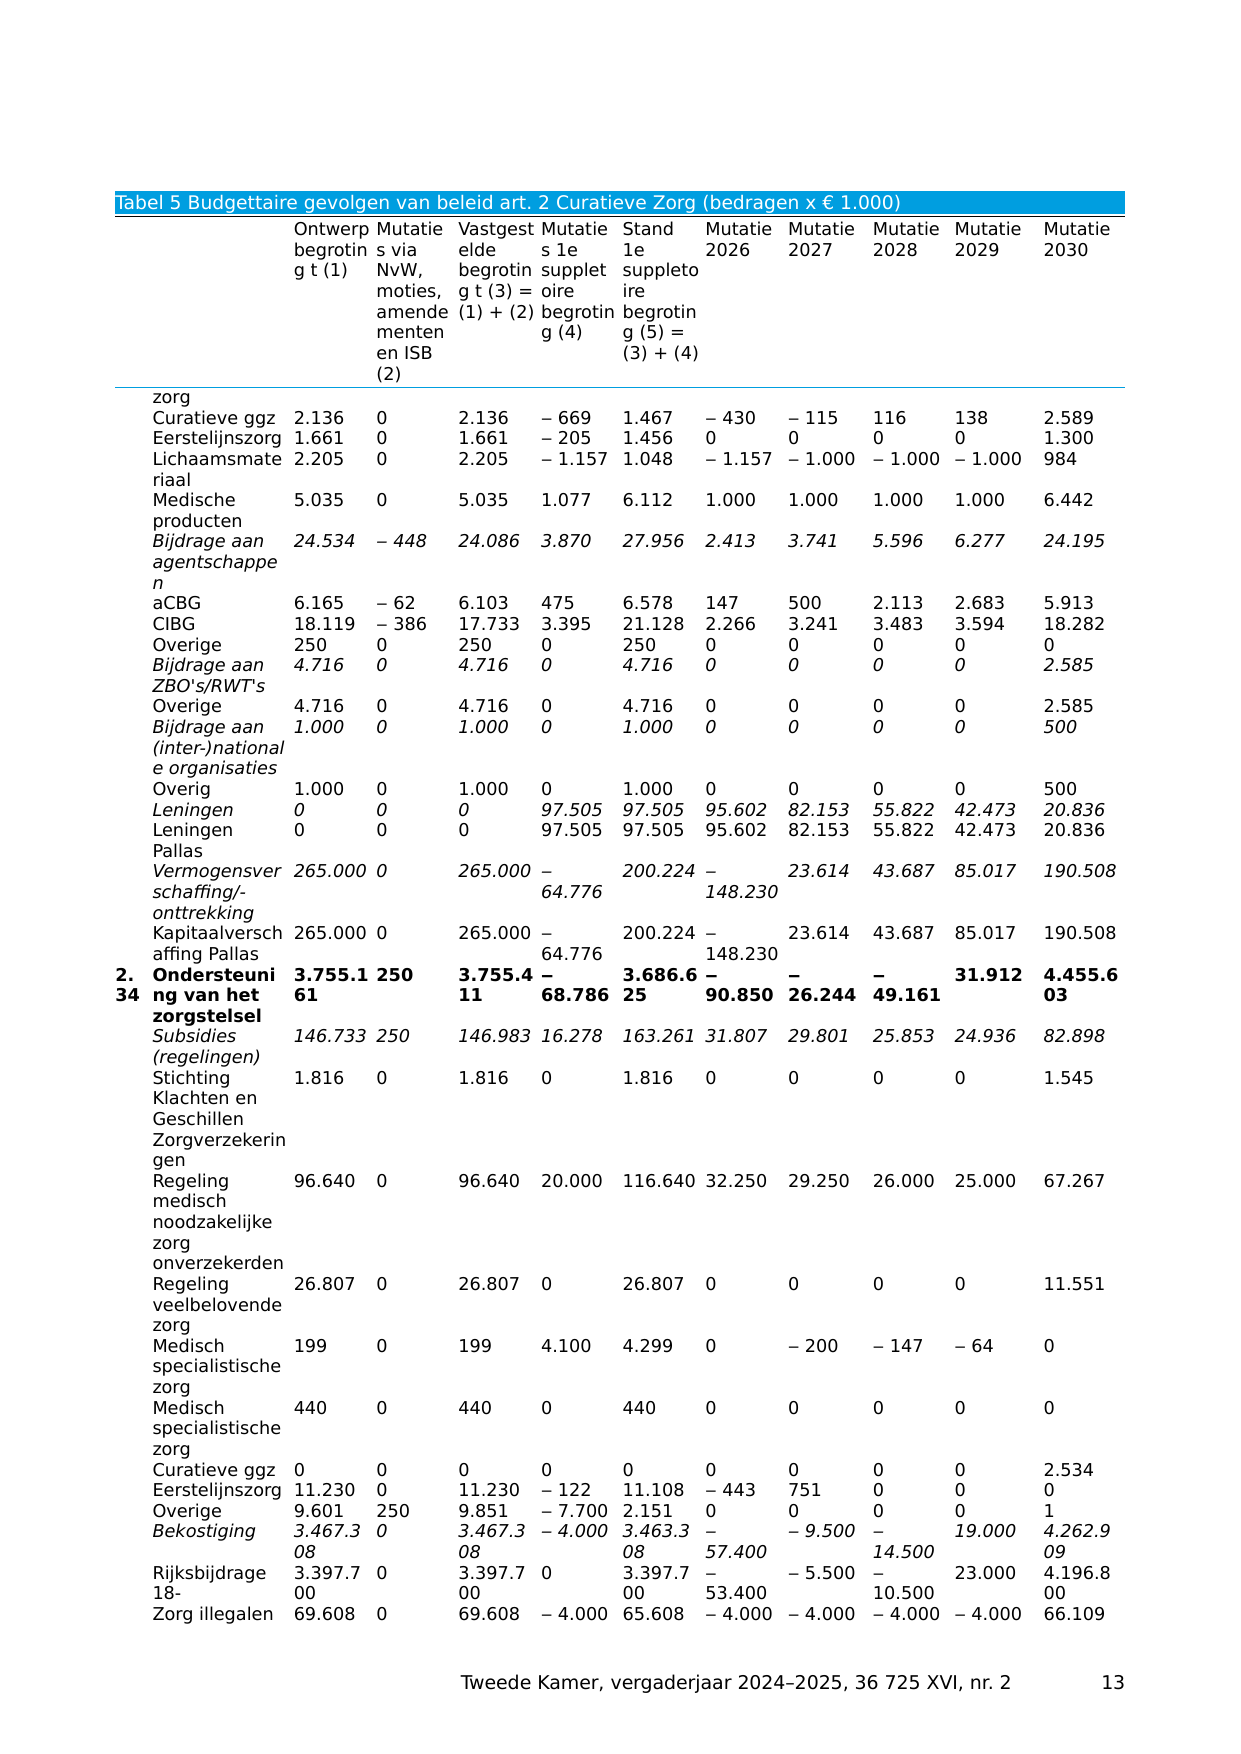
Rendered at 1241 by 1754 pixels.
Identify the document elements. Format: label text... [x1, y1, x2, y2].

table_cell 0 [785, 696, 870, 717]
table_cell 97.505 [538, 800, 619, 820]
table_cell Mutatie 2030 [1040, 217, 1125, 387]
table_cell [115, 635, 149, 655]
table_cell [115, 655, 149, 696]
table_cell [149, 217, 291, 387]
table_cell 3.395 [538, 614, 619, 634]
table_cell 0 [785, 1501, 870, 1521]
table_cell 0 [702, 1398, 785, 1459]
table_cell 0 [785, 1398, 870, 1459]
table_cell 69.608 [455, 1604, 538, 1624]
table_cell 984 [1040, 449, 1125, 490]
table_cell 29.801 [785, 1026, 870, 1068]
table_cell 2.589 [1040, 408, 1125, 428]
table_cell 0 [455, 800, 538, 820]
table_cell 11.108 [620, 1480, 702, 1501]
table_cell ‒ 1.157 [702, 449, 785, 490]
table_cell 0 [951, 1460, 1040, 1480]
table_cell 11.551 [1040, 1274, 1125, 1336]
table_cell Leningen Pallas [149, 820, 291, 861]
table_cell Bijdrage aan (inter-)nationale organisaties [149, 717, 291, 779]
table_cell 2.205 [291, 449, 373, 490]
table_cell 55.822 [870, 820, 951, 861]
table_cell 82.898 [1040, 1026, 1125, 1068]
table_cell 43.687 [870, 861, 951, 923]
table_cell [870, 388, 951, 408]
table_cell 0 [785, 428, 870, 449]
table_cell ‒ 53.400 [702, 1563, 785, 1604]
table_cell [538, 388, 619, 408]
table_cell 0 [702, 696, 785, 717]
table_cell 0 [373, 820, 455, 861]
table_cell [115, 1274, 149, 1336]
table_cell 26.807 [620, 1274, 702, 1336]
table_cell 3.463.308 [620, 1521, 702, 1563]
table_cell 0 [538, 1274, 619, 1336]
table_cell [115, 1460, 149, 1480]
table_cell 751 [785, 1480, 870, 1501]
table_cell 0 [373, 408, 455, 428]
table_cell 24.936 [951, 1026, 1040, 1068]
table_cell 95.602 [702, 820, 785, 861]
table_cell 1.000 [620, 717, 702, 779]
table_cell [115, 861, 149, 923]
table_cell 2.585 [1040, 696, 1125, 717]
table_cell 2.266 [702, 614, 785, 634]
table_cell ‒ 14.500 [870, 1521, 951, 1563]
table_cell 3.870 [538, 531, 619, 593]
table_cell [115, 408, 149, 428]
table_cell 96.640 [291, 1171, 373, 1274]
table_cell 1.000 [870, 490, 951, 531]
table_cell 500 [785, 593, 870, 614]
table_cell ‒ 147 [870, 1336, 951, 1398]
table_cell 67.267 [1040, 1171, 1125, 1274]
table_cell ‒ 90.850 [702, 965, 785, 1026]
table_cell 146.733 [291, 1026, 373, 1068]
table_cell ‒ 122 [538, 1480, 619, 1501]
table_cell 0 [870, 779, 951, 799]
table_cell 116 [870, 408, 951, 428]
table_cell 1.077 [538, 490, 619, 531]
table_cell 3.741 [785, 531, 870, 593]
table_cell 200.224 [620, 861, 702, 923]
table_cell 11.230 [455, 1480, 538, 1501]
table_cell ‒ 148.230 [702, 923, 785, 964]
table_cell ‒ 1.157 [538, 449, 619, 490]
table_cell Stand 1e suppletoire begroting (5) = (3) + (4) [620, 217, 702, 387]
table_cell [373, 388, 455, 408]
table_cell ‒ 4.000 [538, 1521, 619, 1563]
table_cell 1.000 [620, 779, 702, 799]
table_cell 2.151 [620, 1501, 702, 1521]
table_cell 6.442 [1040, 490, 1125, 531]
table_cell 265.000 [455, 861, 538, 923]
table_cell Vastgestelde begroting t (3) = (1) + (2) [455, 217, 538, 387]
table_cell 0 [870, 1274, 951, 1336]
table_cell 3.483 [870, 614, 951, 634]
table_cell 190.508 [1040, 923, 1125, 964]
table_cell 0 [1040, 1398, 1125, 1459]
table_cell 1.000 [785, 490, 870, 531]
table_cell 0 [785, 1274, 870, 1336]
table_cell 4.196.800 [1040, 1563, 1125, 1604]
table_cell 24.195 [1040, 531, 1125, 593]
table_cell 1.545 [1040, 1068, 1125, 1171]
table_cell 25.000 [951, 1171, 1040, 1274]
table_cell 17.733 [455, 614, 538, 634]
table_cell ‒ 9.500 [785, 1521, 870, 1563]
table_cell 2.683 [951, 593, 1040, 614]
table_cell 11.230 [291, 1480, 373, 1501]
table_cell 2.136 [291, 408, 373, 428]
table_cell 0 [538, 1460, 619, 1480]
table_cell ‒ 1.000 [951, 449, 1040, 490]
table_cell 0 [373, 490, 455, 531]
table_cell 116.640 [620, 1171, 702, 1274]
table_cell 199 [455, 1336, 538, 1398]
table_cell 0 [373, 449, 455, 490]
table_cell 3.467.308 [455, 1521, 538, 1563]
table_cell 0 [538, 717, 619, 779]
table_cell 4.716 [620, 696, 702, 717]
table_cell [115, 779, 149, 799]
table_cell ‒ 1.000 [870, 449, 951, 490]
table_cell 0 [785, 717, 870, 779]
table_cell ‒ 62 [373, 593, 455, 614]
table_cell Medische producten [149, 490, 291, 531]
table_cell ‒ 448 [373, 531, 455, 593]
table_cell Subsidies (regelingen) [149, 1026, 291, 1068]
table_cell CIBG [149, 614, 291, 634]
table_cell [115, 1026, 149, 1068]
table_cell 4.716 [455, 655, 538, 696]
table_cell Curatieve ggz [149, 408, 291, 428]
table_cell 66.109 [1040, 1604, 1125, 1624]
table_cell [115, 800, 149, 820]
table_cell 0 [538, 779, 619, 799]
table_cell ‒ 7.700 [538, 1501, 619, 1521]
table_cell [115, 923, 149, 964]
table_cell 19.000 [951, 1521, 1040, 1563]
table_cell 1.000 [455, 779, 538, 799]
table_cell ‒ 64.776 [538, 861, 619, 923]
table_cell 0 [538, 1398, 619, 1459]
table_cell 250 [291, 635, 373, 655]
table_cell [115, 1068, 149, 1171]
table_cell 4.455.603 [1040, 965, 1125, 1026]
table_cell 0 [373, 428, 455, 449]
table_cell [115, 1398, 149, 1459]
table_cell Bijdrage aan ZBO's/RWT's [149, 655, 291, 696]
table_cell 500 [1040, 717, 1125, 779]
table_cell 0 [951, 635, 1040, 655]
table_cell 6.112 [620, 490, 702, 531]
table_cell [115, 717, 149, 779]
table_cell 9.851 [455, 1501, 538, 1521]
table_cell 0 [951, 1068, 1040, 1171]
table_cell 23.614 [785, 861, 870, 923]
table_cell ‒ 4.000 [538, 1604, 619, 1624]
table_cell [115, 820, 149, 861]
table_cell 0 [951, 696, 1040, 717]
table_cell ‒ 669 [538, 408, 619, 428]
table_cell Mutatie 2029 [951, 217, 1040, 387]
table_cell 190.508 [1040, 861, 1125, 923]
table_cell 5.035 [455, 490, 538, 531]
table_cell 440 [455, 1398, 538, 1459]
table_cell Leningen [149, 800, 291, 820]
table_cell ‒ 64 [951, 1336, 1040, 1398]
table_cell ‒ 443 [702, 1480, 785, 1501]
table_cell 0 [373, 696, 455, 717]
table_cell 3.397.700 [291, 1563, 373, 1604]
table_cell 1.000 [702, 490, 785, 531]
table_cell Eerstelijnszorg [149, 1480, 291, 1501]
table_cell [115, 428, 149, 449]
table_cell [620, 388, 702, 408]
table_cell [1040, 388, 1125, 408]
table_cell 146.983 [455, 1026, 538, 1068]
table_cell Bijdrage aan agentschappen [149, 531, 291, 593]
table_cell 97.505 [538, 820, 619, 861]
table_cell 0 [1040, 635, 1125, 655]
table_cell 18.282 [1040, 614, 1125, 634]
table_cell 20.000 [538, 1171, 619, 1274]
table_cell Zorg illegalen [149, 1604, 291, 1624]
table_cell Regeling veelbelovende zorg [149, 1274, 291, 1336]
table_cell 0 [373, 779, 455, 799]
table_cell 5.596 [870, 531, 951, 593]
table_cell [115, 388, 149, 408]
table_cell [115, 490, 149, 531]
table_cell 250 [620, 635, 702, 655]
table_cell 0 [373, 717, 455, 779]
table_cell 1.816 [620, 1068, 702, 1171]
table_cell [291, 388, 373, 408]
table_cell 4.716 [291, 655, 373, 696]
table_cell 0 [373, 655, 455, 696]
table_cell 1.000 [951, 490, 1040, 531]
table_cell ‒ 5.500 [785, 1563, 870, 1604]
table_cell Eerstelijnszorg [149, 428, 291, 449]
table_cell 0 [870, 1501, 951, 1521]
table_cell [115, 217, 149, 387]
table_cell 1 [1040, 1501, 1125, 1521]
table_cell 3.594 [951, 614, 1040, 634]
table_cell 0 [702, 1068, 785, 1171]
table_cell Lichaamsmateriaal [149, 449, 291, 490]
table_cell 29.250 [785, 1171, 870, 1274]
table_cell 163.261 [620, 1026, 702, 1068]
table_cell Ontwerpbegroting t (1) [291, 217, 373, 387]
table_cell [115, 1563, 149, 1604]
table_cell 31.912 [951, 965, 1040, 1026]
table_cell 0 [870, 696, 951, 717]
table_cell 1.000 [291, 717, 373, 779]
table_cell ‒ 68.786 [538, 965, 619, 1026]
table_cell Bekostiging [149, 1521, 291, 1563]
table_cell 1.467 [620, 408, 702, 428]
table_cell 3.467.308 [291, 1521, 373, 1563]
table_cell 440 [620, 1398, 702, 1459]
table_cell 0 [785, 635, 870, 655]
table_cell [115, 1604, 149, 1624]
table_cell 0 [702, 779, 785, 799]
table_cell 0 [870, 428, 951, 449]
table_cell 0 [870, 1460, 951, 1480]
table_cell [115, 1501, 149, 1521]
table_cell 1.661 [291, 428, 373, 449]
table_cell 4.262.909 [1040, 1521, 1125, 1563]
table_cell 0 [951, 1501, 1040, 1521]
table_cell 250 [373, 1026, 455, 1068]
table_cell 0 [951, 1398, 1040, 1459]
table_cell 2.205 [455, 449, 538, 490]
table_cell Kapitaalverschaffing Pallas [149, 923, 291, 964]
table_cell 200.224 [620, 923, 702, 964]
table_cell 2.34 [115, 965, 149, 1026]
table_cell 0 [870, 1480, 951, 1501]
table_cell 0 [373, 923, 455, 964]
table_cell 9.601 [291, 1501, 373, 1521]
table_cell ‒ 64.776 [538, 923, 619, 964]
table_cell 20.836 [1040, 800, 1125, 820]
table_cell 96.640 [455, 1171, 538, 1274]
table_cell 21.128 [620, 614, 702, 634]
table_cell 24.534 [291, 531, 373, 593]
table_cell [115, 1480, 149, 1501]
table_cell ‒ 4.000 [870, 1604, 951, 1624]
table_cell 0 [373, 1398, 455, 1459]
table_cell 24.086 [455, 531, 538, 593]
table_cell 1.000 [291, 779, 373, 799]
table_cell 97.505 [620, 820, 702, 861]
table_cell 0 [702, 655, 785, 696]
table_cell 0 [373, 1171, 455, 1274]
table_cell Regeling medisch noodzakelijke zorg onverzekerden [149, 1171, 291, 1274]
table_cell [115, 531, 149, 593]
table_cell 1.456 [620, 428, 702, 449]
table_cell [115, 449, 149, 490]
table_cell 0 [291, 820, 373, 861]
table_cell ‒ 26.244 [785, 965, 870, 1026]
table_cell ‒ 57.400 [702, 1521, 785, 1563]
table_cell ‒ 200 [785, 1336, 870, 1398]
table_cell ‒ 4.000 [702, 1604, 785, 1624]
table_cell 31.807 [702, 1026, 785, 1068]
table_cell 6.165 [291, 593, 373, 614]
table_cell [951, 388, 1040, 408]
table_cell 0 [870, 655, 951, 696]
table_cell Mutaties via NvW, moties, amendementen en ISB (2) [373, 217, 455, 387]
table_cell 4.716 [455, 696, 538, 717]
table_cell 2.113 [870, 593, 951, 614]
table_cell 42.473 [951, 800, 1040, 820]
table_cell 0 [702, 1274, 785, 1336]
table_cell 69.608 [291, 1604, 373, 1624]
table_cell Mutatie 2028 [870, 217, 951, 387]
table_cell 3.686.625 [620, 965, 702, 1026]
table_cell [115, 614, 149, 634]
table_cell ‒ 4.000 [785, 1604, 870, 1624]
table_cell 0 [1040, 1480, 1125, 1501]
table_cell 199 [291, 1336, 373, 1398]
table_cell 0 [373, 861, 455, 923]
table_cell 0 [373, 1460, 455, 1480]
table_cell 3.755.411 [455, 965, 538, 1026]
table_cell 2.534 [1040, 1460, 1125, 1480]
table_cell 250 [373, 1501, 455, 1521]
table_cell ‒ 49.161 [870, 965, 951, 1026]
table_cell Stichting Klachten en Geschillen Zorgverzekeringen [149, 1068, 291, 1171]
table_cell [785, 388, 870, 408]
table_cell 43.687 [870, 923, 951, 964]
table_cell 0 [538, 696, 619, 717]
table_cell 32.250 [702, 1171, 785, 1274]
table_cell 0 [291, 1460, 373, 1480]
table_cell ‒ 1.000 [785, 449, 870, 490]
table_cell 4.716 [620, 655, 702, 696]
table_cell Mutatie 2027 [785, 217, 870, 387]
table_cell ‒ 148.230 [702, 861, 785, 923]
table_cell 0 [373, 1336, 455, 1398]
table_cell 0 [785, 1460, 870, 1480]
table_cell 0 [538, 655, 619, 696]
table_cell 23.614 [785, 923, 870, 964]
table_cell 95.602 [702, 800, 785, 820]
table_cell ‒ 4.000 [951, 1604, 1040, 1624]
table_cell 3.397.700 [620, 1563, 702, 1604]
table_cell Rijksbijdrage 18- [149, 1563, 291, 1604]
table_cell Mutatie 2026 [702, 217, 785, 387]
table_cell 0 [785, 1068, 870, 1171]
table_cell 4.716 [291, 696, 373, 717]
table_cell 0 [373, 1604, 455, 1624]
table_cell 0 [538, 1068, 619, 1171]
table_cell 0 [538, 635, 619, 655]
table_cell [455, 388, 538, 408]
table_cell ‒ 430 [702, 408, 785, 428]
table_cell 265.000 [291, 861, 373, 923]
table_cell 23.000 [951, 1563, 1040, 1604]
table_cell 250 [455, 635, 538, 655]
table_cell ‒ 205 [538, 428, 619, 449]
table_cell 85.017 [951, 923, 1040, 964]
table_cell 18.119 [291, 614, 373, 634]
table_cell 6.103 [455, 593, 538, 614]
table_cell [702, 388, 785, 408]
table_cell 0 [702, 635, 785, 655]
table_cell 0 [702, 717, 785, 779]
table_cell 16.278 [538, 1026, 619, 1068]
table_cell 1.000 [455, 717, 538, 779]
table_cell 1.048 [620, 449, 702, 490]
table_cell 0 [951, 717, 1040, 779]
table_cell 0 [785, 655, 870, 696]
table_cell Vermogensverschaffing/-onttrekking [149, 861, 291, 923]
table_cell 440 [291, 1398, 373, 1459]
table_cell 3.397.700 [455, 1563, 538, 1604]
table_cell 250 [373, 965, 455, 1026]
table_cell 0 [538, 1563, 619, 1604]
table_cell 0 [702, 1336, 785, 1398]
table_cell 1.816 [291, 1068, 373, 1171]
table_cell 0 [785, 779, 870, 799]
table_cell 5.913 [1040, 593, 1125, 614]
table_cell 0 [951, 655, 1040, 696]
table_cell 0 [373, 1480, 455, 1501]
table_cell 65.608 [620, 1604, 702, 1624]
table_cell 0 [870, 1068, 951, 1171]
table_cell 82.153 [785, 800, 870, 820]
table_cell 1.300 [1040, 428, 1125, 449]
table_cell 0 [951, 428, 1040, 449]
table_cell 26.000 [870, 1171, 951, 1274]
table_cell 82.153 [785, 820, 870, 861]
table_cell 475 [538, 593, 619, 614]
table_cell 0 [455, 1460, 538, 1480]
table_cell 2.585 [1040, 655, 1125, 696]
table_cell 97.505 [620, 800, 702, 820]
table_cell 0 [373, 635, 455, 655]
table_cell 2.413 [702, 531, 785, 593]
table_cell ‒ 115 [785, 408, 870, 428]
table_cell 20.836 [1040, 820, 1125, 861]
table_cell 6.277 [951, 531, 1040, 593]
table_cell 0 [373, 1521, 455, 1563]
table_cell 0 [291, 800, 373, 820]
table_cell 0 [373, 800, 455, 820]
table_cell 26.807 [291, 1274, 373, 1336]
table_cell 3.755.161 [291, 965, 373, 1026]
table_cell 147 [702, 593, 785, 614]
table_cell 0 [702, 1501, 785, 1521]
table_cell 55.822 [870, 800, 951, 820]
table_cell 42.473 [951, 820, 1040, 861]
table_cell zorg [149, 388, 291, 408]
table_cell Mutaties 1e suppletoire begroting (4) [538, 217, 619, 387]
table_cell 4.299 [620, 1336, 702, 1398]
table_cell 2.136 [455, 408, 538, 428]
table_cell 1.661 [455, 428, 538, 449]
table_cell Curatieve ggz [149, 1460, 291, 1480]
table_cell ‒ 10.500 [870, 1563, 951, 1604]
table_cell 0 [373, 1068, 455, 1171]
table_cell 6.578 [620, 593, 702, 614]
table_cell 4.100 [538, 1336, 619, 1398]
table_cell Overige [149, 1501, 291, 1521]
table_cell Overige [149, 696, 291, 717]
table_cell 5.035 [291, 490, 373, 531]
table_cell 500 [1040, 779, 1125, 799]
table_cell Overige [149, 635, 291, 655]
table_cell 0 [1040, 1336, 1125, 1398]
table_cell [115, 1171, 149, 1274]
table_cell 0 [702, 428, 785, 449]
table_cell Overig [149, 779, 291, 799]
table_cell 0 [373, 1563, 455, 1604]
table_cell 26.807 [455, 1274, 538, 1336]
table_cell Ondersteuning van het zorgstelsel [149, 965, 291, 1026]
table_cell 0 [870, 717, 951, 779]
table_cell 138 [951, 408, 1040, 428]
table_cell 0 [373, 1274, 455, 1336]
table_cell Medisch specialistische zorg [149, 1336, 291, 1398]
table_cell 0 [870, 635, 951, 655]
table_cell 0 [620, 1460, 702, 1480]
table_cell Medisch specialistische zorg [149, 1398, 291, 1459]
table_cell 25.853 [870, 1026, 951, 1068]
table_cell 1.816 [455, 1068, 538, 1171]
table_cell aCBG [149, 593, 291, 614]
table_cell 0 [951, 1274, 1040, 1336]
table_cell 0 [702, 1460, 785, 1480]
table_cell 0 [951, 1480, 1040, 1501]
table_cell 0 [870, 1398, 951, 1459]
table_cell 85.017 [951, 861, 1040, 923]
table_cell 27.956 [620, 531, 702, 593]
table_cell 0 [455, 820, 538, 861]
table_cell 0 [951, 779, 1040, 799]
table_cell [115, 1336, 149, 1398]
table_cell 3.241 [785, 614, 870, 634]
table_cell [115, 593, 149, 614]
table_cell ‒ 386 [373, 614, 455, 634]
table_cell 265.000 [291, 923, 373, 964]
table_cell [115, 696, 149, 717]
table_cell 265.000 [455, 923, 538, 964]
table_cell [115, 1521, 149, 1563]
